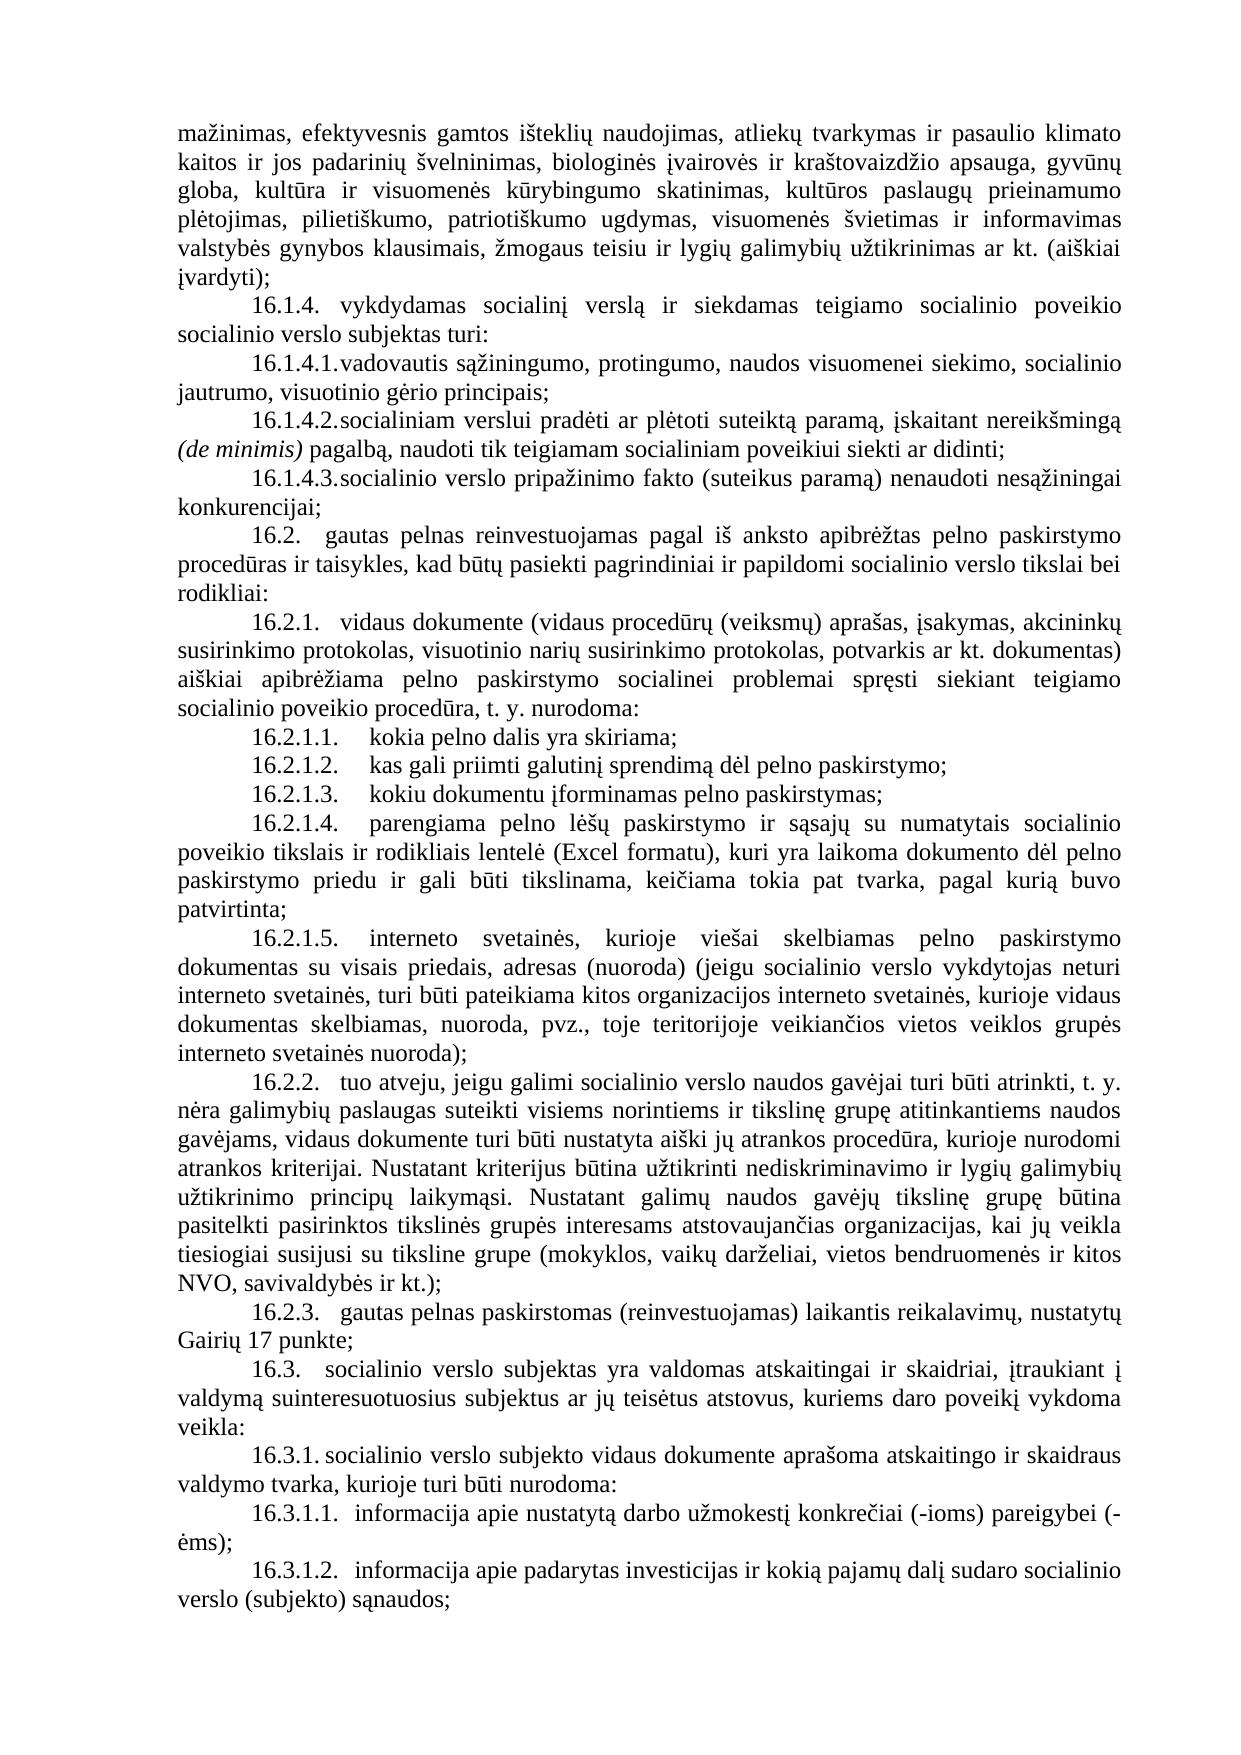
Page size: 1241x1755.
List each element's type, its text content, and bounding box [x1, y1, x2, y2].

text 16.2.1. vidaus dokumente (vidaus procedūrų (veiksmų) aprašas, įsakymas, akcininkų susirinkimo protokolas, visuotinio narių susirinkimo protokolas, potvarkis ar kt. dokumentas) aiškiai apibrėžiama pelno paskirstymo socialinei problemai spręsti siekiant teigiamo socialinio poveikio procedūra, t. y. nurodoma: [177, 607, 1122, 722]
text 16.2.1.2. kas gali priimti galutinį sprendimą dėl pelno paskirstymo; [177, 751, 1122, 779]
text 16.1.4.2. socialiniam verslui pradėti ar plėtoti suteiktą paramą, įskaitant nereikšmingą (de minimis) pagalbą, naudoti tik teigiamam socialiniam poveikiui siekti ar didinti; [177, 406, 1122, 463]
text 16.2. gautas pelnas reinvestuojamas pagal iš anksto apibrėžtas pelno paskirstymo procedūras ir taisykles, kad būtų pasiekti pagrindiniai ir papildomi socialinio verslo tikslai bei rodikliai: [177, 521, 1122, 607]
text 16.1.4.3. socialinio verslo pripažinimo fakto (suteikus paramą) nenaudoti nesąžiningai konkurencijai; [177, 463, 1122, 521]
text 16.3. socialinio verslo subjektas yra valdomas atskaitingai ir skaidriai, įtraukiant į valdymą suinteresuotuosius subjektus ar jų teisėtus atstovus, kuriems daro poveikį vykdoma veikla: [177, 1354, 1122, 1441]
text 16.1.4.1. vadovautis sąžiningumo, protingumo, naudos visuomenei siekimo, socialinio jautrumo, visuotinio gėrio principais; [177, 348, 1122, 406]
text 16.2.1.4. parengiama pelno lėšų paskirstymo ir sąsajų su numatytais socialinio poveikio tikslais ir rodikliais lentelė (Excel formatu), kuri yra laikoma dokumento dėl pelno paskirstymo priedu ir gali būti tikslinama, keičiama tokia pat tvarka, pagal kurią buvo patvirtinta; [177, 808, 1122, 923]
text 16.2.3. gautas pelnas paskirstomas (reinvestuojamas) laikantis reikalavimų, nustatytų Gairių 17 punkte; [177, 1297, 1122, 1354]
text 16.2.1.3. kokiu dokumentu įforminamas pelno paskirstymas; [177, 779, 1122, 808]
text 16.3.1.2. informacija apie padarytas investicijas ir kokią pajamų dalį sudaro socialinio verslo (subjekto) sąnaudos; [177, 1556, 1122, 1613]
text 16.2.1.1. kokia pelno dalis yra skiriama; [177, 722, 1122, 751]
text mažinimas, efektyvesnis gamtos išteklių naudojimas, atliekų tvarkymas ir pasaulio klimato kaitos ir jos padarinių švelninimas, biologinės įvairovės ir kraštovaizdžio apsauga, gyvūnų globa, kultūra ir visuomenės kūrybingumo skatinimas, kultūros paslaugų prieinamumo plėtojimas, pilietiškumo, patriotiškumo ugdymas, visuomenės švietimas ir informavimas valstybės gynybos klausimais, žmogaus teisiu ir lygių galimybių užtikrinimas ar kt. (aiškiai įvardyti); [177, 118, 1122, 291]
text 16.3.1. socialinio verslo subjekto vidaus dokumente aprašoma atskaitingo ir skaidraus valdymo tvarka, kurioje turi būti nurodoma: [177, 1441, 1122, 1498]
text 16.2.1.5. interneto svetainės, kurioje viešai skelbiamas pelno paskirstymo dokumentas su visais priedais, adresas (nuoroda) (jeigu socialinio verslo vykdytojas neturi interneto svetainės, turi būti pateikiama kitos organizacijos interneto svetainės, kurioje vidaus dokumentas skelbiamas, nuoroda, pvz., toje teritorijoje veikiančios vietos veiklos grupės interneto svetainės nuoroda); [177, 923, 1122, 1067]
text 16.3.1.1. informacija apie nustatytą darbo užmokestį konkrečiai (-ioms) pareigybei (-ėms); [177, 1498, 1122, 1556]
text 16.1.4. vykdydamas socialinį verslą ir siekdamas teigiamo socialinio poveikio socialinio verslo subjektas turi: [177, 291, 1122, 348]
text 16.2.2. tuo atveju, jeigu galimi socialinio verslo naudos gavėjai turi būti atrinkti, t. y. nėra galimybių paslaugas suteikti visiems norintiems ir tikslinę grupę atitinkantiems naudos gavėjams, vidaus dokumente turi būti nustatyta aiški jų atrankos procedūra, kurioje nurodomi atrankos kriterijai. Nustatant kriterijus būtina užtikrinti nediskriminavimo ir lygių galimybių užtikrinimo principų laikymąsi. Nustatant galimų naudos gavėjų tikslinę grupę būtina pasitelkti pasirinktos tikslinės grupės interesams atstovaujančias organizacijas, kai jų veikla tiesiogiai susijusi su tiksline grupe (mokyklos, vaikų darželiai, vietos bendruomenės ir kitos NVO, savivaldybės ir kt.); [177, 1067, 1122, 1297]
